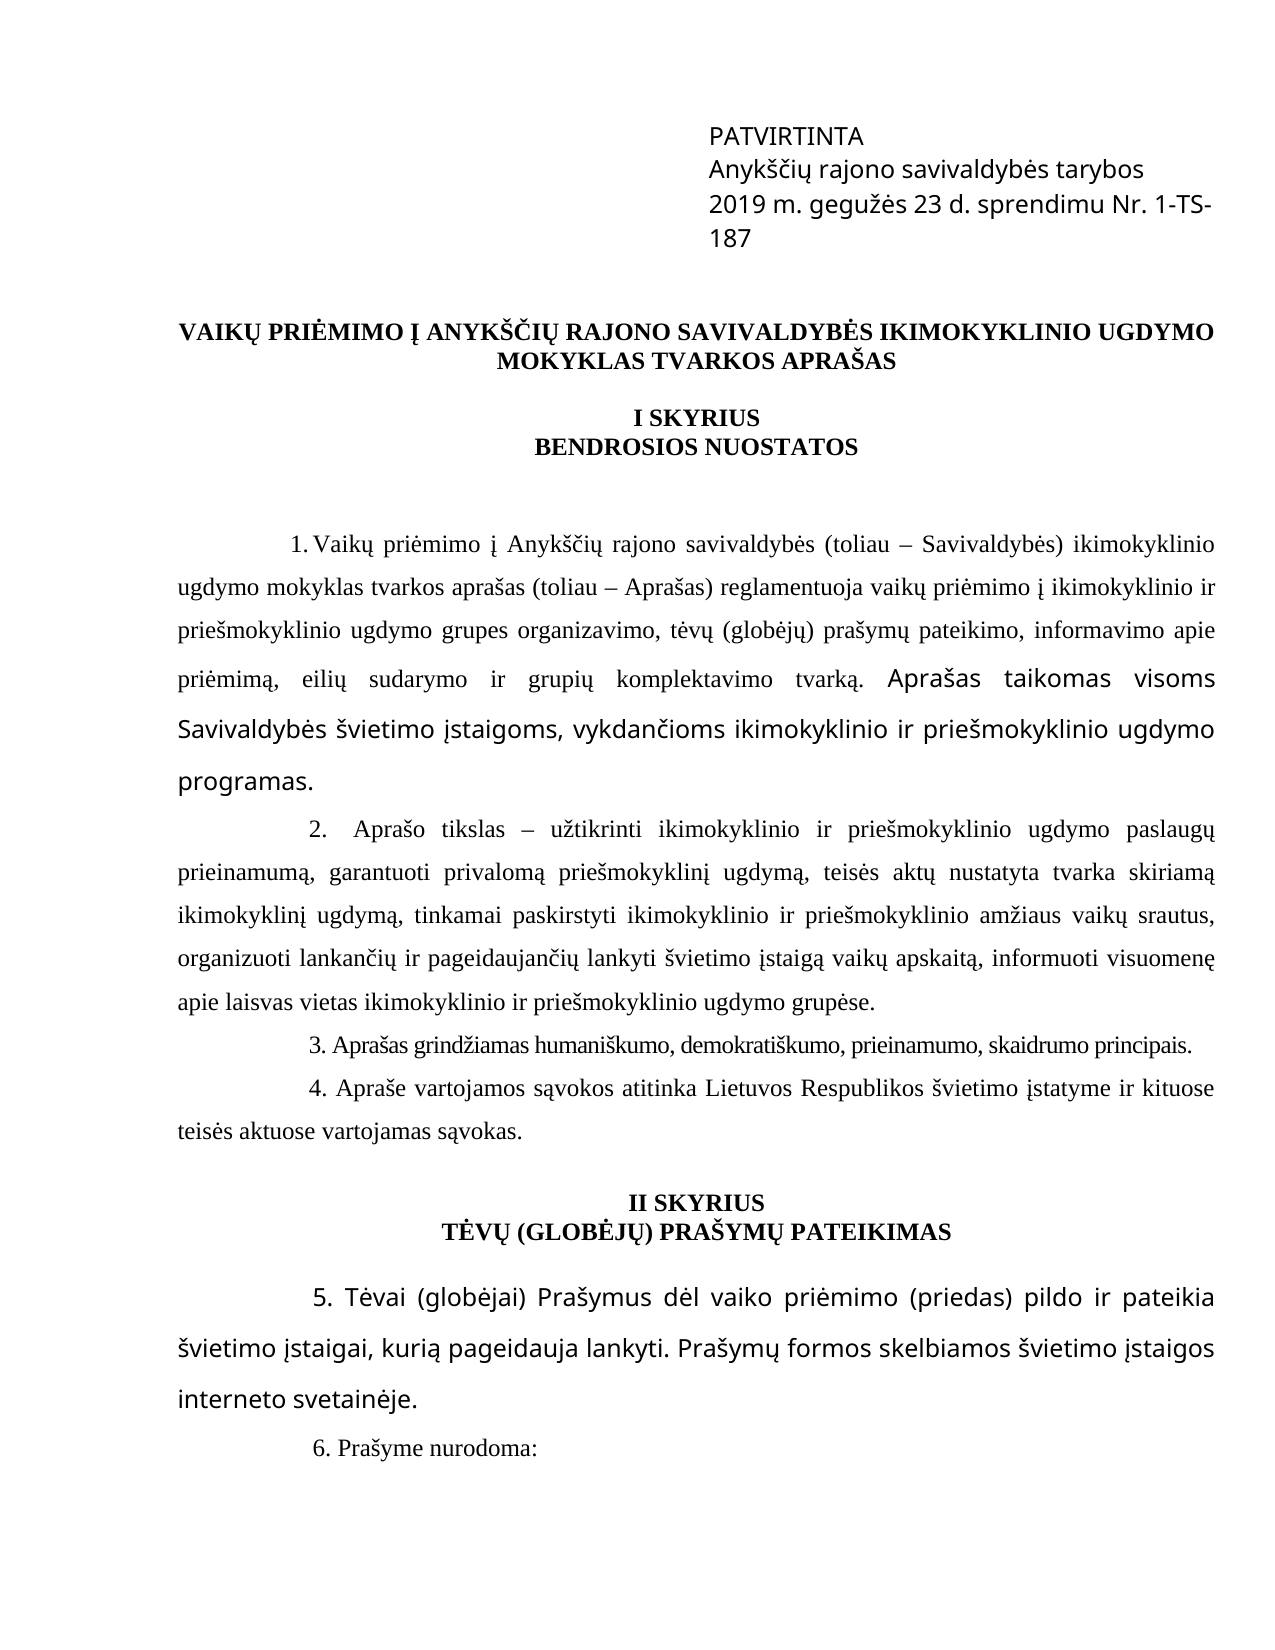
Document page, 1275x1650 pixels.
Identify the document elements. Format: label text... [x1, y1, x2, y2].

text 5. Tėvai (globėjai) Prašymus dėl vaiko priėmimo (priedas) pildo ir pateikia švietimo įstaigai, kurią pageidauja lankyti. Prašymų formos skelbiamos švietimo įstaigos interneto svetainėje. [177, 1279, 1216, 1416]
text 2019 m. gegužės 23 d. sprendimu Nr. 1-TS-187 [709, 186, 1216, 254]
text PATVIRTINTA [709, 118, 1216, 152]
text Anykščių rajono savivaldybės tarybos [709, 152, 1216, 186]
text 6. Prašyme nurodoma: [177, 1433, 1216, 1461]
text 1. Vaikų priėmimo į Anykščių rajono savivaldybės (toliau – Savivaldybės) ikimokyklinio ugdymo mokyklas tvarkos aprašas (toliau – Aprašas) reglamentuoja vaikų priėmimo į ikimokyklinio ir priešmokyklinio ugdymo grupes organizavimo, tėvų (globėjų) prašymų pateikimo, informavimo apie priėmimą, eilių sudarymo ir grupių komplektavimo tvarką. Aprašas taikomas visoms Savivaldybės švietimo įstaigoms, vykdančioms ikimokyklinio ir priešmokyklinio ugdymo programas. [177, 529, 1216, 797]
text TĖVŲ (GLOBĖJŲ) PRAŠYMŲ PATEIKIMAS [177, 1217, 1216, 1245]
text 4. Apraše vartojamos sąvokos atitinka Lietuvos Respublikos švietimo įstatyme ir kituose teisės aktuose vartojamas sąvokas. [177, 1073, 1216, 1145]
text BENDROSIOS NUOSTATOS [177, 432, 1216, 461]
text 3. Aprašas grindžiamas humaniškumo, demokratiškumo, prieinamumo, skaidrumo principais. [308, 1030, 1216, 1058]
text VAIKŲ PRIĖMIMO Į ANYKŠČIŲ RAJONO SAVIVALDYBĖS IKIMOKYKLINIO UGDYMO MOKYKLAS TVARKOS APRAŠAS [177, 317, 1216, 375]
text I SKYRIUS [177, 403, 1216, 432]
text 2. Aprašo tikslas – užtikrinti ikimokyklinio ir priešmokyklinio ugdymo paslaugų prieinamumą, garantuoti privalomą priešmokyklinį ugdymą, teisės aktų nustatyta tvarka skiriamą ikimokyklinį ugdymą, tinkamai paskirstyti ikimokyklinio ir priešmokyklinio amžiaus vaikų srautus, organizuoti lankančių ir pageidaujančių lankyti švietimo įstaigą vaikų apskaitą, informuoti visuomenę apie laisvas vietas ikimokyklinio ir priešmokyklinio ugdymo grupėse. [177, 814, 1216, 1015]
text II SKYRIUS [177, 1188, 1216, 1217]
